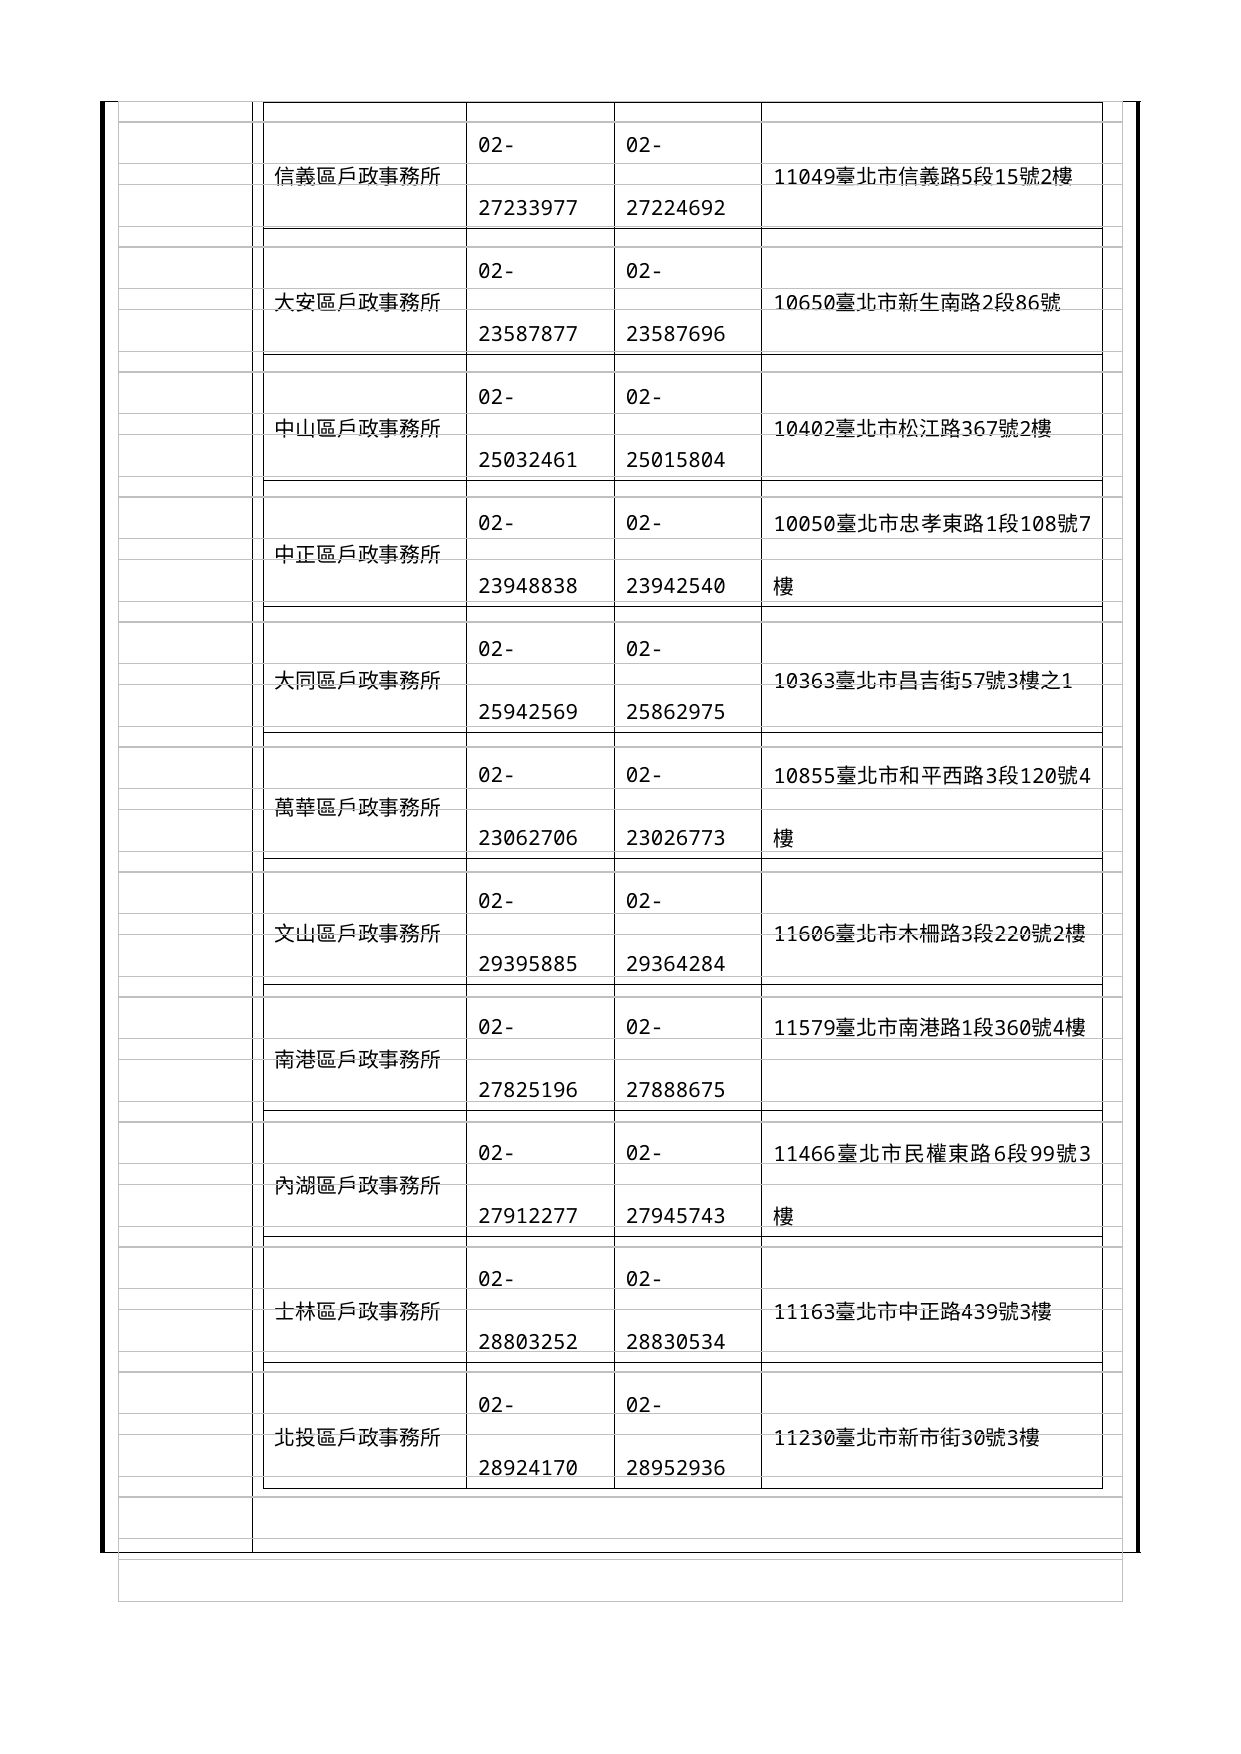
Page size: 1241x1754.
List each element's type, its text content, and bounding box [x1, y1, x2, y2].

table_cell 02- [467, 248, 614, 288]
table_cell 11049臺北市信義路5段15號2樓 [762, 103, 1102, 121]
table_cell [615, 539, 761, 559]
table_cell [762, 852, 1102, 858]
table_cell 23948838 [467, 560, 614, 601]
table_cell 任一戶政事務所；電話、傳真、地址：如附表 [1103, 248, 1122, 288]
table_cell 萬華區戶政事務所 [264, 852, 466, 858]
table_cell 11049臺北市信義路5段15號2樓 [762, 123, 1102, 163]
table_cell 02- [467, 1373, 614, 1413]
table_cell 大同區戶政事務所 [264, 664, 466, 684]
table_cell 任一戶政事務所；電話、傳真、地址：如附表 [1103, 498, 1122, 538]
table_cell 承辦單位 [119, 289, 252, 309]
table_cell 中正區戶政事務所 [264, 498, 466, 538]
table_cell [467, 1111, 614, 1121]
table_cell 10650臺北市新生南路2段86號 [762, 229, 1102, 246]
table_cell 25032461 [467, 435, 614, 476]
table_cell 28803252 [467, 1310, 614, 1351]
table_cell 任一戶政事務所；電話、傳真、地址：如附表 [1103, 810, 1122, 851]
table_cell [615, 664, 761, 684]
table_cell [467, 229, 614, 246]
table_cell 文山區戶政事務所 [264, 935, 466, 976]
table_cell 承辦單位 [119, 685, 252, 726]
table_cell [615, 1363, 761, 1371]
table_cell 27945743 [615, 1185, 761, 1226]
table_cell [615, 1477, 761, 1488]
table_cell 10402臺北市松江路367號2樓 [762, 355, 1102, 371]
table_cell 23942540 [615, 560, 761, 601]
table_cell [467, 1227, 614, 1236]
table_cell 信義區戶政事務所 [264, 123, 466, 163]
table_cell 北投區戶政事務所 [264, 1414, 466, 1434]
table_cell [467, 1363, 614, 1371]
table_cell [467, 1352, 614, 1362]
table_cell 任一戶政事務所；電話、傳真、地址：如附表 [1103, 185, 1122, 226]
table_cell 02- [467, 873, 614, 913]
table_cell [467, 985, 614, 996]
table_cell 任一戶政事務所；電話、傳真、地址：如附表 [253, 435, 263, 476]
table_cell 02- [467, 373, 614, 413]
table_cell [615, 103, 761, 121]
table_cell [615, 1289, 761, 1309]
table_cell 任一戶政事務所；電話、傳真、地址：如附表 [253, 560, 263, 601]
table_cell [615, 289, 761, 309]
table_cell 承辦單位 [119, 1248, 252, 1288]
table_cell 28952936 [615, 1435, 761, 1476]
table_cell [762, 1039, 1102, 1059]
table_cell [762, 602, 1102, 606]
table_cell [467, 859, 614, 871]
table_cell 大同區戶政事務所 [264, 727, 466, 732]
table_cell 承辦單位 [119, 727, 252, 746]
table_cell 任一戶政事務所；電話、傳真、地址：如附表 [1103, 435, 1122, 476]
table_cell 任一戶政事務所；電話、傳真、地址：如附表 [253, 998, 263, 1038]
table_cell 士林區戶政事務所 [264, 1248, 466, 1288]
table_cell 承辦單位 [105, 102, 118, 1552]
table_cell 承辦單位 [119, 1164, 252, 1184]
table_cell 10363臺北市昌吉街57號3樓之1 [762, 664, 1102, 684]
table_cell 萬華區戶政事務所 [264, 810, 466, 851]
table_cell 10650臺北市新生南路2段86號 [762, 310, 1102, 351]
table_cell 大安區戶政事務所 [264, 248, 466, 288]
table_cell [615, 355, 761, 371]
table_cell 27912277 [467, 1185, 614, 1226]
table_cell 任一戶政事務所；電話、傳真、地址：如附表 [1103, 623, 1122, 663]
table_cell 內湖區戶政事務所 [264, 1123, 466, 1163]
table_cell 11163臺北市中正路439號3樓 [762, 1310, 1102, 1351]
table_cell 02- [615, 373, 761, 413]
table_cell 中山區戶政事務所 [264, 435, 466, 476]
table_cell [615, 727, 761, 732]
table_cell 信義區戶政事務所 [264, 164, 466, 184]
table_cell 11163臺北市中正路439號3樓 [762, 1289, 1102, 1309]
table_cell 11606臺北市木柵路3段220號2樓 [762, 859, 1102, 871]
table_cell 11230臺北市新市街30號3樓 [762, 1363, 1102, 1371]
table_cell 任一戶政事務所；電話、傳真、地址：如附表 [253, 373, 263, 413]
table_cell 任一戶政事務所；電話、傳真、地址：如附表 [253, 748, 263, 788]
table_cell 任一戶政事務所；電話、傳真、地址：如附表 [253, 935, 263, 976]
table_cell 任一戶政事務所；電話、傳真、地址：如附表 [1103, 373, 1122, 413]
table_cell 任一戶政事務所；電話、傳真、地址：如附表 [253, 1123, 263, 1163]
table_cell 10650臺北市新生南路2段86號 [762, 289, 1102, 309]
table_cell 11049臺北市信義路5段15號2樓 [762, 185, 1102, 226]
table_cell [615, 164, 761, 184]
table_cell 文山區戶政事務所 [264, 914, 466, 934]
table_cell 中正區戶政事務所 [264, 560, 466, 601]
table_cell [762, 733, 1102, 746]
table_cell 11049臺北市信義路5段15號2樓 [762, 164, 1102, 184]
table_cell 承辦單位 [119, 602, 252, 621]
table_cell 承辦單位 [119, 185, 252, 226]
table_cell 任一戶政事務所；電話、傳真、地址：如附表 [1103, 560, 1122, 601]
table_cell 承辦單位 [119, 1539, 252, 1552]
table_cell 萬華區戶政事務所 [264, 789, 466, 809]
table_cell 任一戶政事務所；電話、傳真、地址：如附表 [1103, 1185, 1122, 1226]
table_cell 任一戶政事務所；電話、傳真、地址：如附表 [1103, 310, 1122, 351]
table_cell [615, 1111, 761, 1121]
table_cell 任一戶政事務所；電話、傳真、地址：如附表 [1103, 1310, 1122, 1351]
table_cell 內湖區戶政事務所 [264, 1227, 466, 1236]
table_cell 10402臺北市松江路367號2樓 [762, 435, 1102, 476]
table_cell 任一戶政事務所；電話、傳真、地址：如附表 [1103, 1123, 1122, 1163]
table_cell 南港區戶政事務所 [264, 1039, 466, 1059]
table_cell 02- [615, 248, 761, 288]
table_cell 承辦單位 [119, 373, 252, 413]
table_cell 承辦單位 [119, 560, 252, 601]
table_cell [615, 1227, 761, 1236]
table_cell 02- [467, 623, 614, 663]
table_cell [615, 414, 761, 434]
table_cell 02- [467, 498, 614, 538]
table_cell 承辦單位 [119, 123, 252, 163]
table_cell 25942569 [467, 685, 614, 726]
table_cell 任一戶政事務所；電話、傳真、地址：如附表 [253, 1060, 263, 1101]
table_cell 10650臺北市新生南路2段86號 [762, 248, 1102, 288]
table_cell 北投區戶政事務所 [264, 1363, 466, 1371]
table_cell [467, 539, 614, 559]
table_cell 任一戶政事務所；電話、傳真、地址：如附表 [1103, 935, 1122, 976]
table_cell [615, 229, 761, 246]
table_cell 萬華區戶政事務所 [264, 748, 466, 788]
table_cell 承辦單位 [119, 1289, 252, 1309]
table_cell [762, 481, 1102, 496]
table_cell 02- [615, 1373, 761, 1413]
table_cell 02- [467, 998, 614, 1038]
table_cell [467, 1414, 614, 1434]
table_cell 11230臺北市新市街30號3樓 [762, 1414, 1102, 1434]
table_cell 28924170 [467, 1435, 614, 1476]
table_cell 任一戶政事務所；電話、傳真、地址：如附表 [1103, 1248, 1122, 1288]
table_cell 29395885 [467, 935, 614, 976]
table_cell 承辦單位 [119, 1060, 252, 1101]
table_cell 11606臺北市木柵路3段220號2樓 [762, 935, 1102, 976]
table_cell [467, 103, 614, 121]
table_cell 士林區戶政事務所 [264, 1289, 466, 1309]
table_cell [467, 1039, 614, 1059]
table_cell 內湖區戶政事務所 [264, 1164, 466, 1184]
table_cell 中正區戶政事務所 [264, 481, 466, 496]
table_cell [467, 733, 614, 746]
table_cell 02- [615, 748, 761, 788]
table_cell 承辦單位 [119, 414, 252, 434]
table_cell 10363臺北市昌吉街57號3樓之1 [762, 727, 1102, 732]
table_cell 10050臺北市忠孝東路1段108號7 [762, 498, 1102, 538]
table_cell 南港區戶政事務所 [264, 1060, 466, 1101]
table_cell 北投區戶政事務所 [264, 1477, 466, 1488]
table_cell 任一戶政事務所；電話、傳真、地址：如附表 [253, 123, 263, 163]
table_cell 承辦單位 [119, 1039, 252, 1059]
table_cell 承辦單位 [119, 998, 252, 1038]
table_cell [467, 607, 614, 621]
table_cell [615, 733, 761, 746]
table_cell 承辦單位 [119, 977, 252, 996]
table_cell [467, 664, 614, 684]
table_cell 承辦單位 [119, 1185, 252, 1226]
table_cell [467, 164, 614, 184]
table_cell 樓 [762, 560, 1102, 601]
table_cell 11466臺北市民權東路6段99號3 [762, 1123, 1102, 1163]
table_cell 11579臺北市南港路1段360號4樓 [762, 998, 1102, 1038]
table_cell 北投區戶政事務所 [264, 1373, 466, 1413]
table_cell [762, 1102, 1102, 1110]
table_cell 任一戶政事務所；電話、傳真、地址：如附表 [253, 1248, 263, 1288]
table_cell 10855臺北市和平西路3段120號4 [762, 748, 1102, 788]
table_cell [467, 602, 614, 606]
table_cell 士林區戶政事務所 [264, 1352, 466, 1362]
table_cell 中正區戶政事務所 [264, 539, 466, 559]
table_cell 02- [615, 623, 761, 663]
table_cell 萬華區戶政事務所 [264, 733, 466, 746]
table_cell 任一戶政事務所；電話、傳真、地址：如附表 [253, 1477, 1122, 1496]
table_cell 承辦單位 [119, 310, 252, 351]
table_cell 大同區戶政事務所 [264, 607, 466, 621]
table_cell 樓 [762, 1185, 1102, 1226]
table_cell [467, 481, 614, 496]
table_cell [467, 1289, 614, 1309]
table_cell 承辦單位 [119, 1102, 252, 1121]
table_cell [762, 1164, 1102, 1184]
table_cell 02- [467, 123, 614, 163]
table_cell 02- [467, 1123, 614, 1163]
table_cell [762, 789, 1102, 809]
table_cell 任一戶政事務所；電話、傳真、地址：如附表 [253, 310, 263, 351]
table_cell 11606臺北市木柵路3段220號2樓 [762, 977, 1102, 984]
table_cell 任一戶政事務所；電話、傳真、地址：如附表 [1123, 102, 1136, 1552]
table_cell 任一戶政事務所；電話、傳真、地址：如附表 [1103, 1060, 1122, 1101]
table_cell 10402臺北市松江路367號2樓 [762, 373, 1102, 413]
table_cell 任一戶政事務所；電話、傳真、地址：如附表 [1103, 1435, 1122, 1476]
table_cell 10363臺北市昌吉街57號3樓之1 [762, 623, 1102, 663]
table_cell [615, 602, 761, 606]
table_cell 南港區戶政事務所 [264, 1102, 466, 1110]
table_cell 承辦單位 [119, 873, 252, 913]
table_cell 10402臺北市松江路367號2樓 [762, 414, 1102, 434]
table_cell [615, 481, 761, 496]
table_cell [467, 914, 614, 934]
table_cell 南港區戶政事務所 [264, 985, 466, 996]
table_cell 信義區戶政事務所 [264, 103, 466, 121]
table_cell 大安區戶政事務所 [264, 229, 466, 246]
table_cell 任一戶政事務所；電話、傳真、地址：如附表 [1103, 123, 1122, 163]
table_cell [467, 1102, 614, 1110]
table_cell 任一戶政事務所；電話、傳真、地址：如附表 [1103, 873, 1122, 913]
table_cell 中山區戶政事務所 [264, 355, 466, 371]
table_cell 02- [615, 498, 761, 538]
table_cell 承辦單位 [119, 1352, 252, 1371]
table_cell [762, 985, 1102, 996]
table_cell 任一戶政事務所；電話、傳真、地址：如附表 [253, 498, 263, 538]
table_cell 文山區戶政事務所 [264, 859, 466, 871]
table_cell 任一戶政事務所；電話、傳真、地址：如附表 [253, 1185, 263, 1226]
table_cell 任一戶政事務所；電話、傳真、地址：如附表 [1103, 998, 1122, 1038]
table_cell 27888675 [615, 1060, 761, 1101]
table_cell 23587877 [467, 310, 614, 351]
table_cell 任一戶政事務所；電話、傳真、地址：如附表 [1103, 748, 1122, 788]
table_cell 南港區戶政事務所 [264, 998, 466, 1038]
table_cell 中山區戶政事務所 [264, 414, 466, 434]
table_cell 承辦單位 [119, 623, 252, 663]
table_cell 11163臺北市中正路439號3樓 [762, 1237, 1102, 1246]
table_cell 25862975 [615, 685, 761, 726]
table_cell [762, 1227, 1102, 1236]
table_cell 任一戶政事務所；電話、傳真、地址：如附表 [253, 1435, 263, 1476]
table_cell [762, 1060, 1102, 1101]
table_cell [615, 852, 761, 858]
table_cell 大同區戶政事務所 [264, 623, 466, 663]
table_cell [467, 789, 614, 809]
table_cell 任一戶政事務所；電話、傳真、地址：如附表 [253, 185, 263, 226]
table_cell [615, 1237, 761, 1246]
table_cell [615, 789, 761, 809]
table_cell 27825196 [467, 1060, 614, 1101]
table_cell 25015804 [615, 435, 761, 476]
table_cell 任一戶政事務所；電話、傳真、地址：如附表 [253, 623, 263, 663]
table_cell 承辦單位 [119, 102, 252, 121]
table_cell 02- [615, 998, 761, 1038]
table_cell 承辦單位 [119, 248, 252, 288]
table_cell 任一戶政事務所；電話、傳真、地址：如附表 [253, 873, 263, 913]
table_cell 承辦單位 [119, 498, 252, 538]
table_cell 北投區戶政事務所 [264, 1435, 466, 1476]
table_cell 任一戶政事務所；電話、傳真、地址：如附表 [253, 810, 263, 851]
table_cell 11163臺北市中正路439號3樓 [762, 1248, 1102, 1288]
table_cell 29364284 [615, 935, 761, 976]
table_cell 承辦單位 [119, 1123, 252, 1163]
table_cell 任一戶政事務所；電話、傳真、地址：如附表 [253, 685, 263, 726]
table_cell [467, 1164, 614, 1184]
table_cell 承辦單位 [119, 1414, 252, 1434]
table_cell [467, 727, 614, 732]
table_cell [467, 355, 614, 371]
table_cell 承辦單位 [119, 852, 252, 871]
table_cell 11230臺北市新市街30號3樓 [762, 1373, 1102, 1413]
table_cell 士林區戶政事務所 [264, 1310, 466, 1351]
table_cell [615, 1039, 761, 1059]
table_cell [615, 607, 761, 621]
table_cell 承辦單位 [119, 1498, 252, 1538]
table_cell 樓 [762, 810, 1102, 851]
table_cell [615, 977, 761, 984]
table_cell 任一戶政事務所；電話、傳真、地址：如附表 [253, 1498, 1122, 1538]
table_cell 承辦單位 [119, 539, 252, 559]
table_cell 文山區戶政事務所 [264, 977, 466, 984]
table_cell 承辦單位 [119, 664, 252, 684]
table_cell 大安區戶政事務所 [264, 289, 466, 309]
table_cell 中正區戶政事務所 [264, 602, 466, 606]
table_cell [615, 1102, 761, 1110]
table_cell 任一戶政事務所；電話、傳真、地址：如附表 [253, 1310, 263, 1351]
table_cell 承辦單位 [119, 352, 252, 371]
table_cell [467, 414, 614, 434]
table_cell 承辦單位 [119, 914, 252, 934]
table_cell 承辦單位 [119, 1435, 252, 1476]
table_cell [762, 1111, 1102, 1121]
table_cell 任一戶政事務所；電話、傳真、地址：如附表 [1103, 685, 1122, 726]
table_cell 中山區戶政事務所 [264, 373, 466, 413]
table_cell 承辦單位 [119, 435, 252, 476]
table_cell 11230臺北市新市街30號3樓 [762, 1477, 1102, 1488]
table_cell 27224692 [615, 185, 761, 226]
table_cell 11606臺北市木柵路3段220號2樓 [762, 914, 1102, 934]
table_cell 23026773 [615, 810, 761, 851]
table_cell 士林區戶政事務所 [264, 1237, 466, 1246]
table_cell [615, 1414, 761, 1434]
table_cell 02- [615, 123, 761, 163]
table_cell 任一戶政事務所；電話、傳真、地址：如附表 [253, 248, 263, 288]
table_cell [615, 985, 761, 996]
table_cell [467, 852, 614, 858]
table_cell 23587696 [615, 310, 761, 351]
table_cell 任一戶政事務所；電話、傳真、地址：如附表 [253, 1373, 263, 1413]
table_cell 內湖區戶政事務所 [264, 1111, 466, 1121]
table_cell 27233977 [467, 185, 614, 226]
table_cell [615, 859, 761, 871]
table_cell 承辦單位 [119, 748, 252, 788]
table_cell 10363臺北市昌吉街57號3樓之1 [762, 685, 1102, 726]
table_cell 內湖區戶政事務所 [264, 1185, 466, 1226]
table_cell 承辦單位 [119, 1373, 252, 1413]
table_cell 大安區戶政事務所 [264, 310, 466, 351]
table_cell 承辦單位 [119, 477, 252, 496]
table_cell 承辦單位 [119, 164, 252, 184]
table_cell [467, 1237, 614, 1246]
table_cell 02- [615, 1248, 761, 1288]
table_cell 23062706 [467, 810, 614, 851]
table_cell 承辦單位 [119, 935, 252, 976]
table_cell [762, 539, 1102, 559]
table_cell 11606臺北市木柵路3段220號2樓 [762, 873, 1102, 913]
table_cell 文山區戶政事務所 [264, 873, 466, 913]
table_cell 02- [467, 1248, 614, 1288]
table_cell [615, 1352, 761, 1362]
table_cell 11230臺北市新市街30號3樓 [762, 1435, 1102, 1476]
table_cell 任一戶政事務所；電話、傳真、地址：如附表 [1103, 1373, 1122, 1413]
table_cell 02- [615, 1123, 761, 1163]
table_cell [467, 1477, 614, 1488]
table_cell 承辦單位 [119, 227, 252, 246]
table_cell 11163臺北市中正路439號3樓 [762, 1352, 1102, 1362]
table_cell 承辦單位 [119, 789, 252, 809]
table_cell [467, 977, 614, 984]
table_cell 承辦單位 [119, 810, 252, 851]
table_cell 大同區戶政事務所 [264, 685, 466, 726]
table_cell 承辦單位 [119, 1227, 252, 1246]
table_cell 28830534 [615, 1310, 761, 1351]
table_cell 承辦單位 [119, 1477, 252, 1496]
table_cell 02- [615, 873, 761, 913]
table_cell [615, 914, 761, 934]
table_cell [467, 289, 614, 309]
table_cell 承辦單位 [119, 1310, 252, 1351]
table_cell [615, 1164, 761, 1184]
table_cell 10363臺北市昌吉街57號3樓之1 [762, 607, 1102, 621]
table_cell 信義區戶政事務所 [264, 185, 466, 226]
table_cell 02- [467, 748, 614, 788]
table_cell 任一戶政事務所；電話、傳真、地址：如附表 [253, 1539, 1122, 1552]
